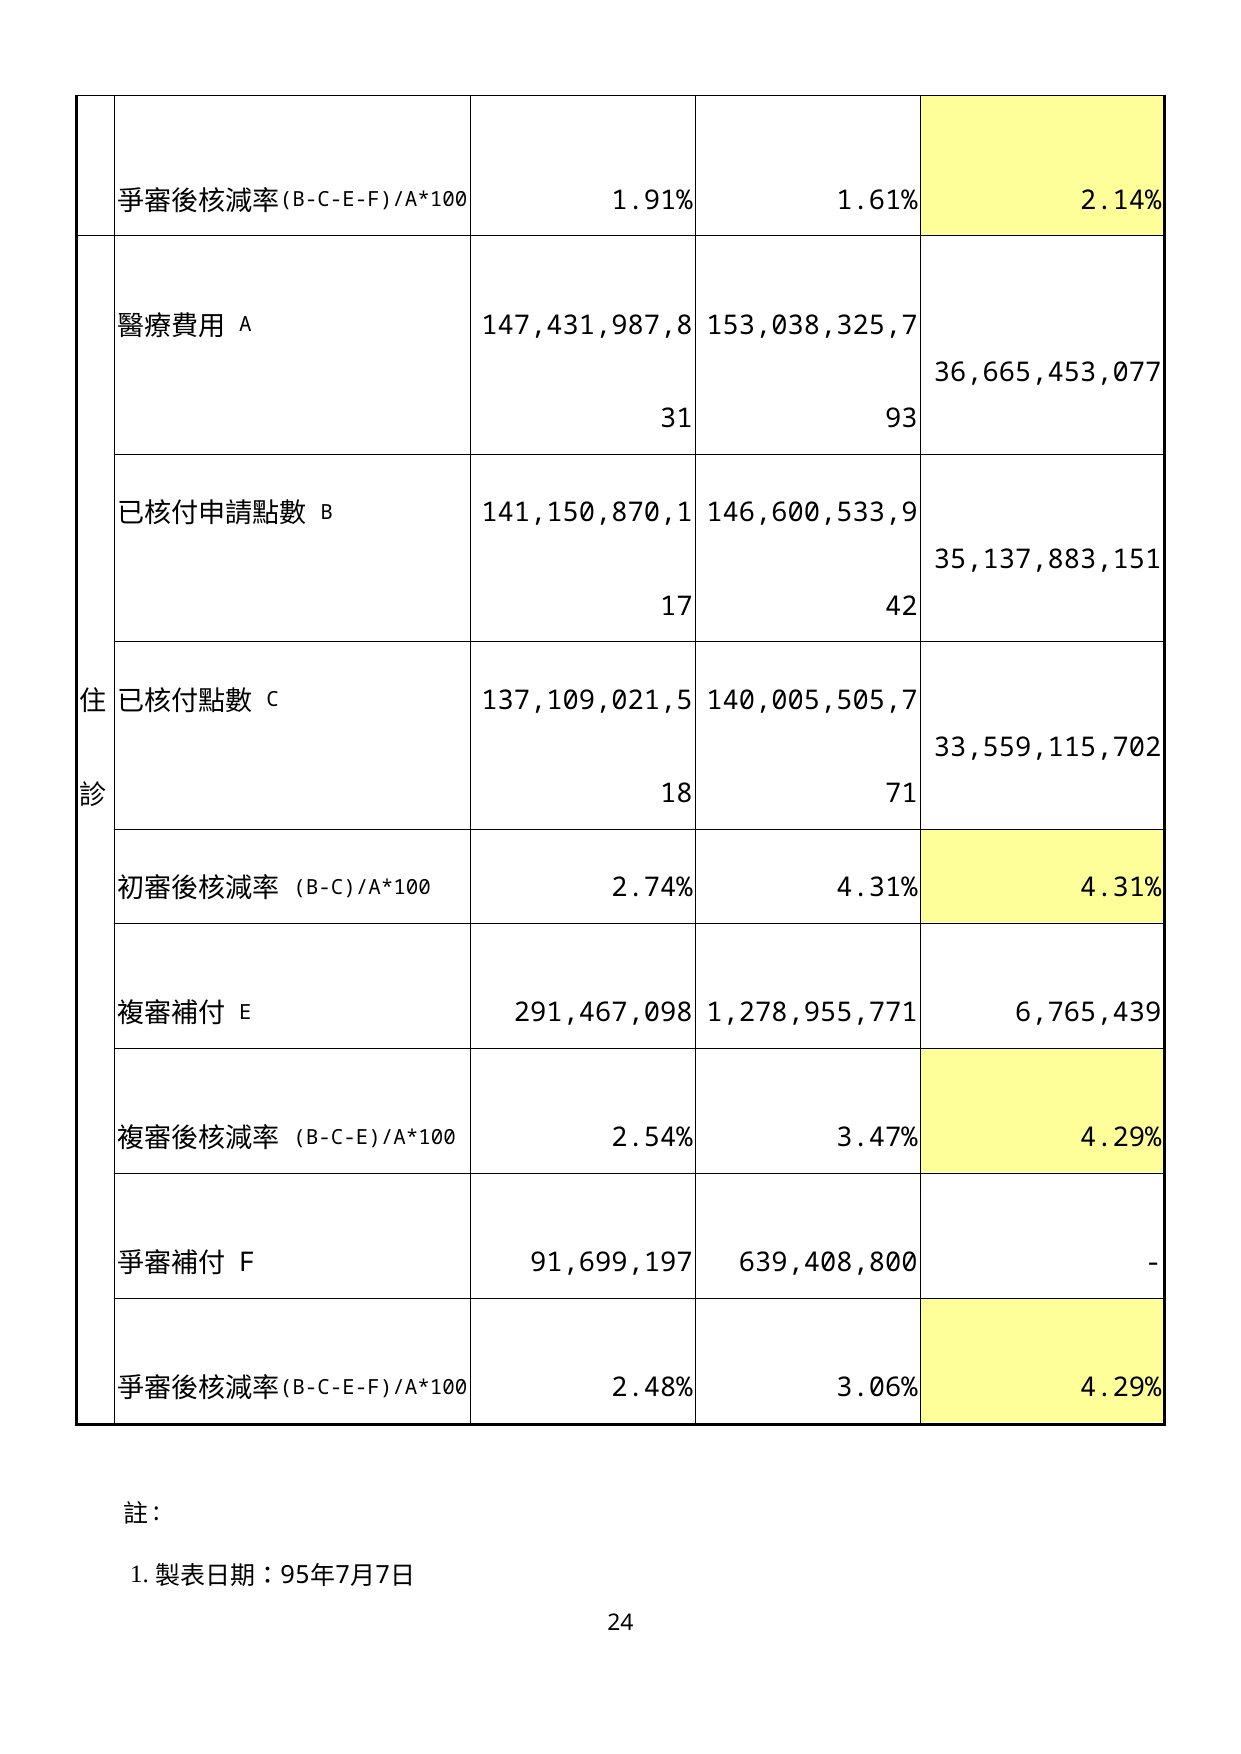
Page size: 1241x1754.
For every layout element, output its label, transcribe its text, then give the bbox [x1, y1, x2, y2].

table_cell 爭審補付 F [115, 1174, 470, 1297]
table_cell 初審後核減率 (B-C)/A*100 [115, 830, 470, 922]
table_cell 已核付申請點數 B [115, 455, 470, 641]
table_cell 36,665,453,077 [921, 236, 1163, 454]
table_cell 91,699,197 [471, 1174, 695, 1297]
table_cell 2.14% [921, 96, 1163, 235]
table_cell 6,765,439 [921, 924, 1163, 1047]
table_cell 住診 [78, 236, 114, 1422]
table_cell 33,559,115,702 [921, 642, 1163, 829]
table_cell 爭審後核減率(B-C-E-F)/A*100 [115, 96, 470, 235]
table_cell 3.06% [696, 1299, 920, 1422]
table_cell [78, 96, 114, 235]
table_cell 2.48% [471, 1299, 695, 1422]
table_cell 35,137,883,151 [921, 455, 1163, 641]
table_cell 複審後核減率 (B-C-E)/A*100 [115, 1049, 470, 1172]
table_cell 4.31% [696, 830, 920, 922]
text 註: [55, 1469, 1110, 1532]
table_cell 147,431,987,831 [471, 236, 695, 454]
table_cell 141,150,870,117 [471, 455, 695, 641]
table_cell 1.61% [696, 96, 920, 235]
table_cell 2.54% [471, 1049, 695, 1172]
table_cell - [921, 1174, 1163, 1297]
table_cell 291,467,098 [471, 924, 695, 1047]
table_cell 4.29% [921, 1299, 1163, 1422]
table_cell 153,038,325,793 [696, 236, 920, 454]
table_cell 1,278,955,771 [696, 924, 920, 1047]
table_cell 3.47% [696, 1049, 920, 1172]
table_cell 醫療費用 A [115, 236, 470, 454]
table_cell 146,600,533,942 [696, 455, 920, 641]
table_cell 140,005,505,771 [696, 642, 920, 829]
table_cell 複審補付 E [115, 924, 470, 1047]
table_cell 爭審後核減率(B-C-E-F)/A*100 [115, 1299, 470, 1422]
table_cell 137,109,021,518 [471, 642, 695, 829]
table_cell 4.31% [921, 830, 1163, 922]
list 製表日期：95年7月7日 [130, 1532, 1110, 1594]
table_cell 1.91% [471, 96, 695, 235]
table_cell 639,408,800 [696, 1174, 920, 1297]
table_cell 2.74% [471, 830, 695, 922]
table_cell 4.29% [921, 1049, 1163, 1172]
table_cell 已核付點數 C [115, 642, 470, 829]
